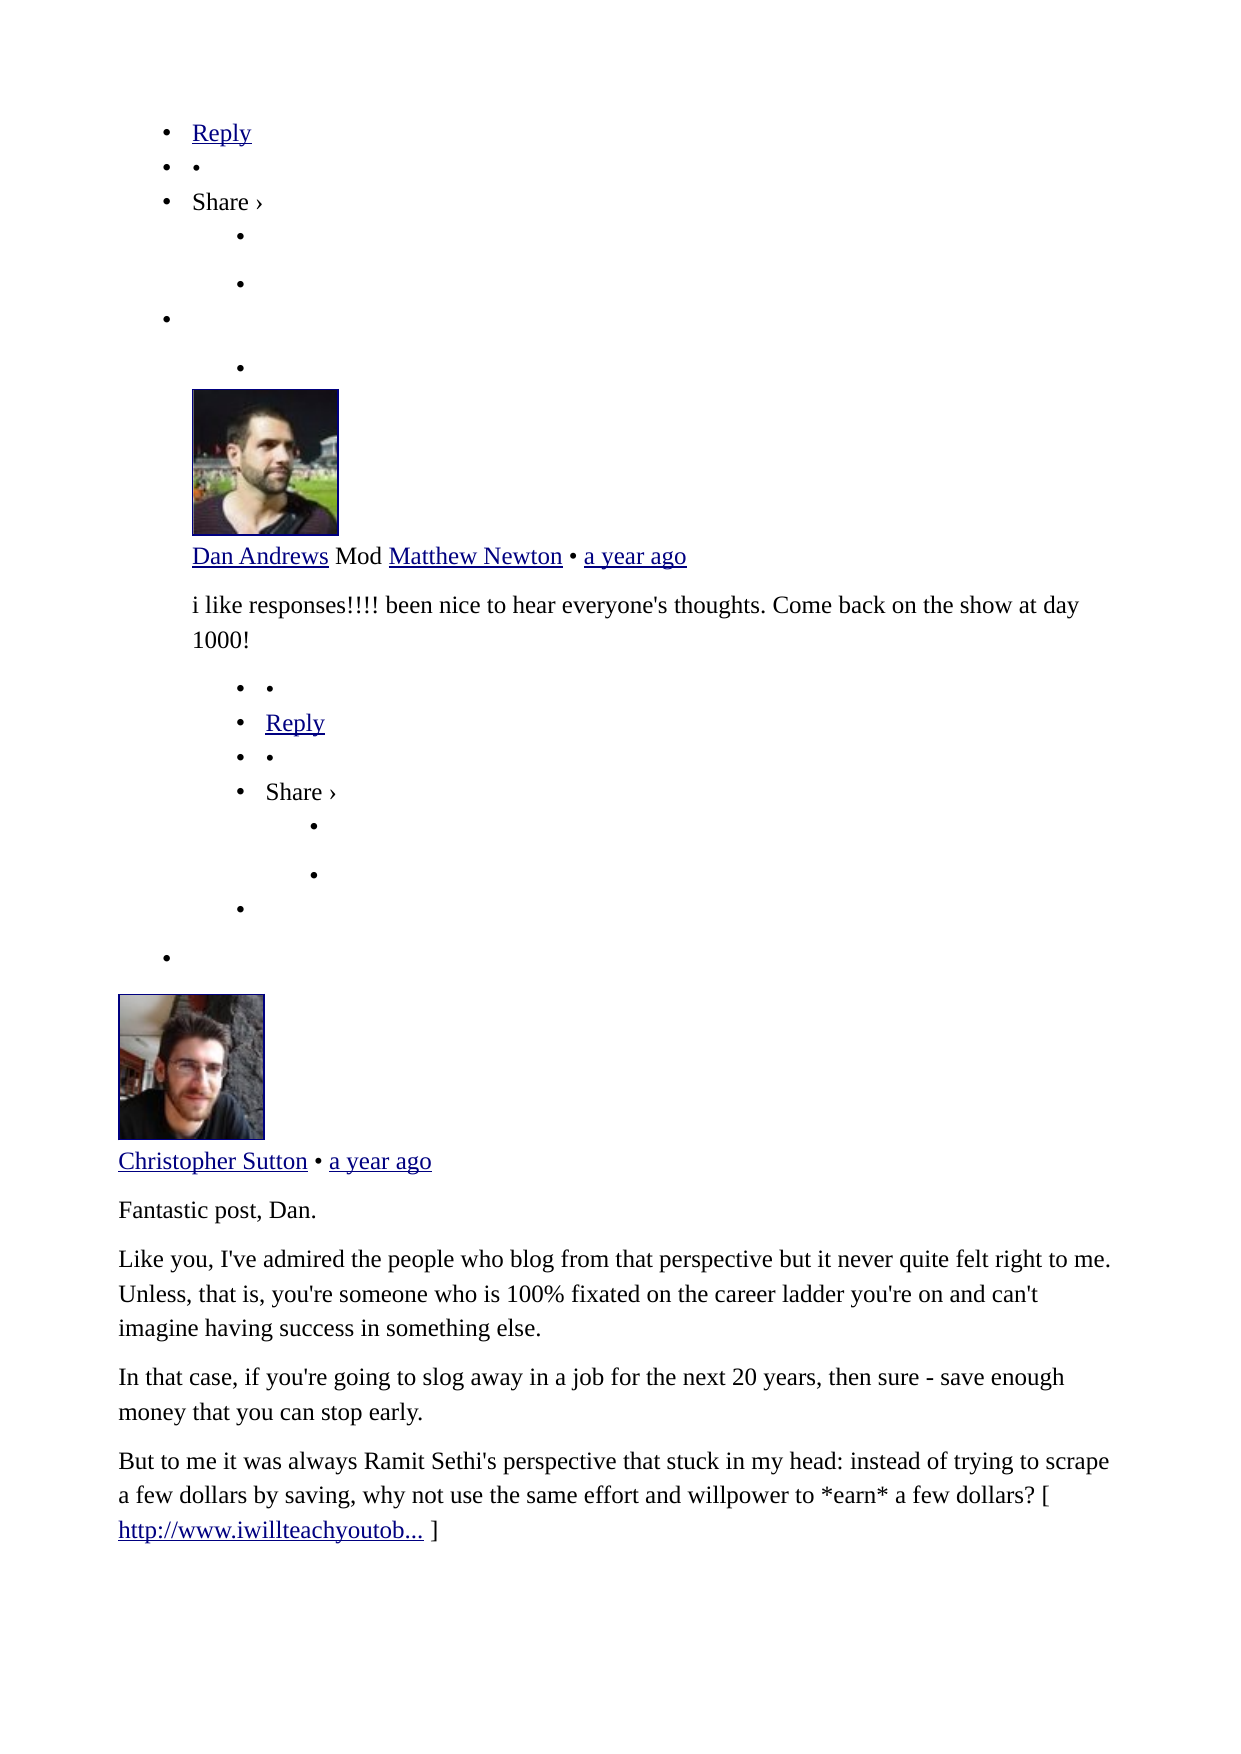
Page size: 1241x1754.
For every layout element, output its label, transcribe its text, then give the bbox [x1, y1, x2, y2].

picture [120, 995, 263, 1139]
text Fantastic post, Dan. [118, 1195, 1122, 1224]
text In that case, if you're going to slog away in a job for the next 20 years, then sure - save enough money that you can stop early. [118, 1362, 1122, 1425]
list • [236, 743, 1122, 772]
list Share › [236, 777, 1122, 806]
list • [236, 674, 1122, 703]
list • [162, 153, 1122, 181]
text Christopher Sutton • a year ago [118, 1146, 1122, 1175]
text But to me it was always Ramit Sethi's perspective that stuck in my head: instead of trying to scrape a few dollars by saving, why not use the same effort and willpower to *earn* a few dollars? [ http://www.iwillteachyoutob... ] [118, 1446, 1122, 1543]
list Reply [236, 708, 1122, 737]
text Like you, I've admired the people who blog from that perspective but it never quite felt right to me. Unless, that is, you're someone who is 100% fixated on the career ladder you're on and can't imagine having success in something else. [118, 1244, 1122, 1342]
picture [193, 390, 337, 534]
list Share › [162, 187, 1122, 216]
list i like responses!!!! been nice to hear everyone's thoughts. Come back on the show at day 1000! [162, 590, 1122, 653]
list Dan Andrews Mod Matthew Newton • a year ago [162, 541, 1122, 570]
list Reply [162, 118, 1122, 147]
